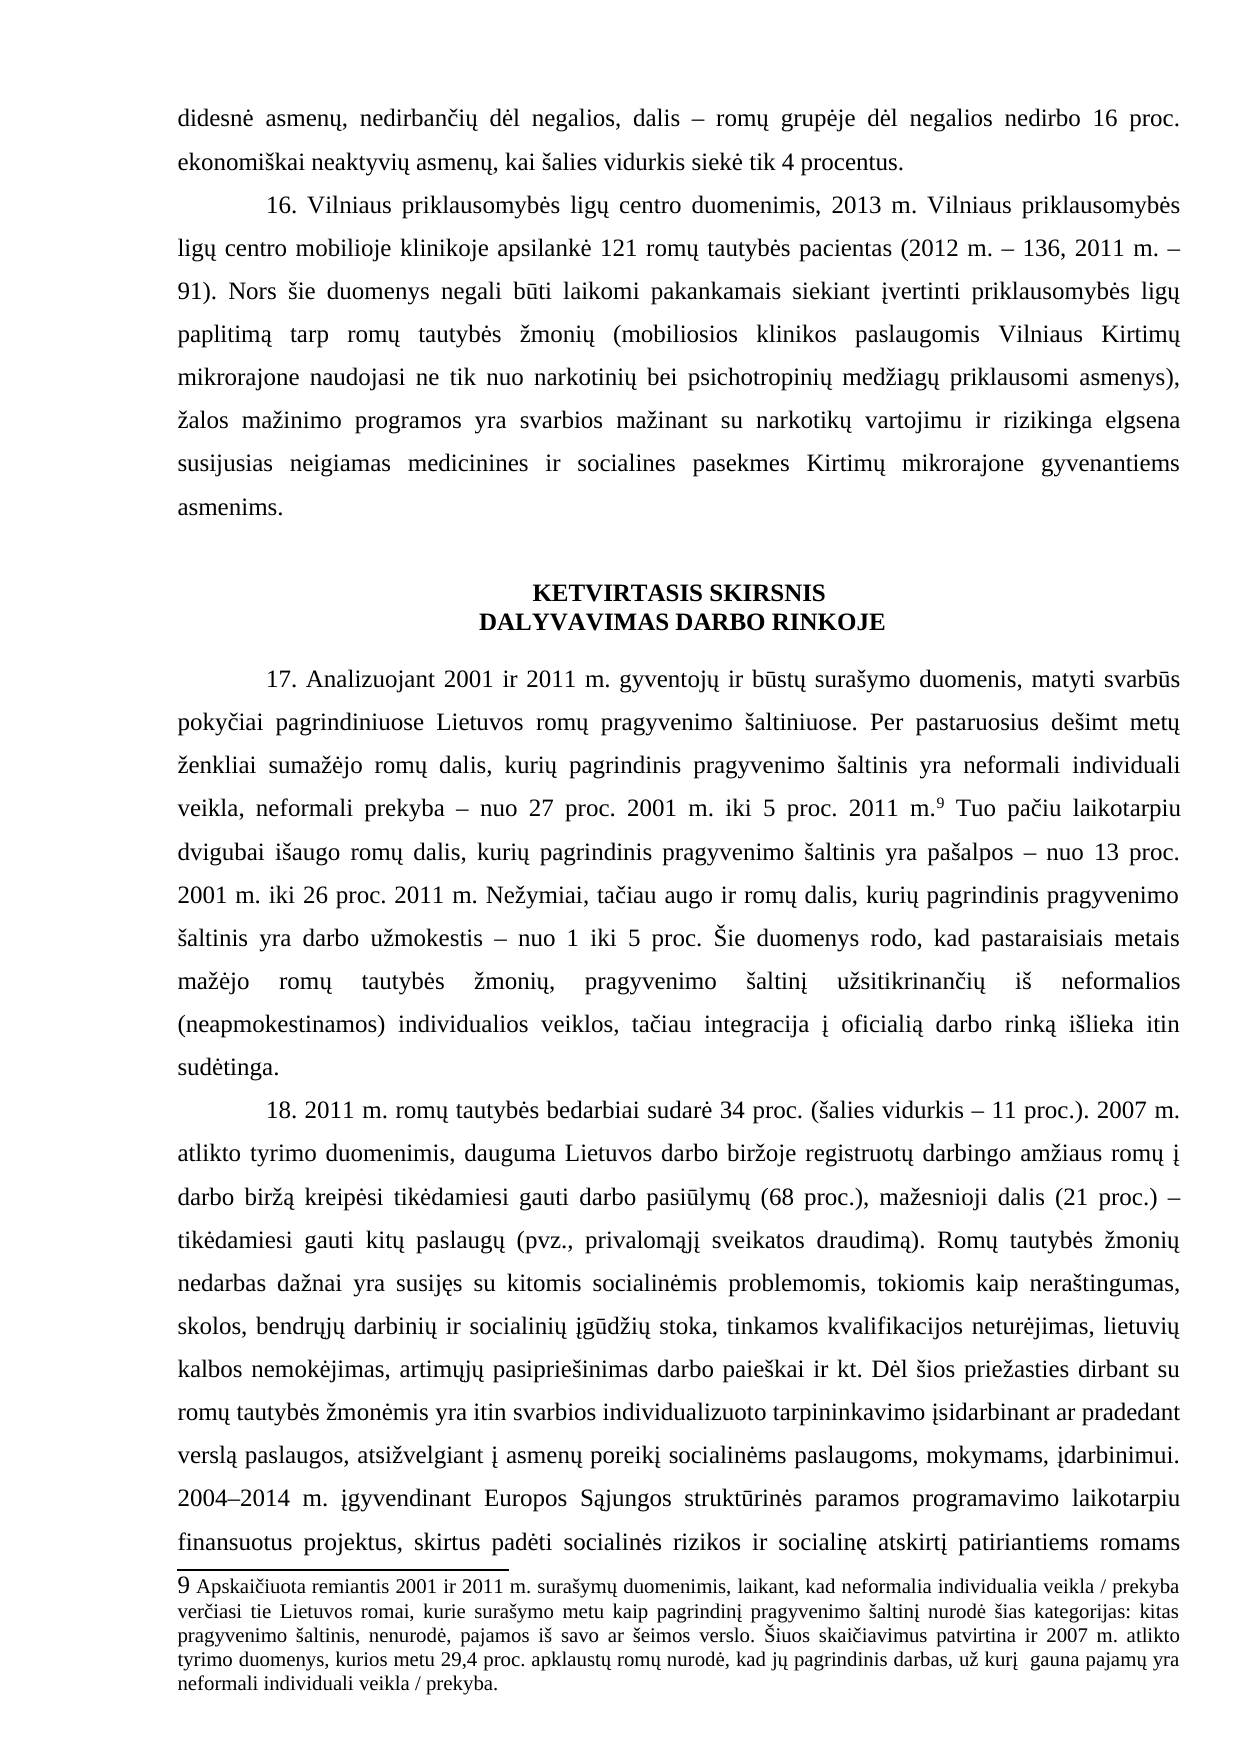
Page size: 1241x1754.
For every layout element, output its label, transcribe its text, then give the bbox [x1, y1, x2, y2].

text 16. Vilniaus priklausomybės ligų centro duomenimis, 2013 m. Vilniaus priklausomybės ligų centro mobilioje klinikoje apsilankė 121 romų tautybės pacientas (2012 m. – 136, 2011 m. – 91). Nors šie duomenys negali būti laikomi pakankamais siekiant įvertinti priklausomybės ligų paplitimą tarp romų tautybės žmonių (mobiliosios klinikos paslaugomis Vilniaus Kirtimų mikrorajone naudojasi ne tik nuo narkotinių bei psichotropinių medžiagų priklausomi asmenys), žalos mažinimo programos yra svarbios mažinant su narkotikų vartojimu ir rizikinga elgsena susijusias neigiamas medicinines ir socialines pasekmes Kirtimų mikrorajone gyvenantiems asmenims. [177, 190, 1181, 520]
text 17. Analizuojant 2001 ir 2011 m. gyventojų ir būstų surašymo duomenis, matyti svarbūs pokyčiai pagrindiniuose Lietuvos romų pragyvenimo šaltiniuose. Per pastaruosius dešimt metų ženkliai sumažėjo romų dalis, kurių pagrindinis pragyvenimo šaltinis yra neformali individuali veikla, neformali prekyba – nuo 27 proc. 2001 m. iki 5 proc. 2011 m. Tuo pačiu laikotarpiu dvigubai išaugo romų dalis, kurių pagrindinis pragyvenimo šaltinis yra pašalpos – nuo 13 proc. 2001 m. iki 26 proc. 2011 m. Nežymiai, tačiau augo ir romų dalis, kurių pagrindinis pragyvenimo šaltinis yra darbo užmokestis – nuo 1 iki 5 proc. Šie duomenys rodo, kad pastaraisiais metais mažėjo romų tautybės žmonių, pragyvenimo šaltinį užsitikrinančių iš neformalios (neapmokestinamos) individualios veiklos, tačiau integracija į oficialią darbo rinką išlieka itin sudėtinga. [177, 664, 1181, 1081]
text KETVIRTASIS SKIRSNIS [177, 578, 1181, 607]
text 18. 2011 m. romų tautybės bedarbiai sudarė 34 proc. (šalies vidurkis – 11 proc.). 2007 m. atlikto tyrimo duomenimis, dauguma Lietuvos darbo biržoje registruotų darbingo amžiaus romų į darbo biržą kreipėsi tikėdamiesi gauti darbo pasiūlymų (68 proc.), mažesnioji dalis (21 proc.) – tikėdamiesi gauti kitų paslaugų (pvz., privalomąjį sveikatos draudimą). Romų tautybės žmonių nedarbas dažnai yra susijęs su kitomis socialinėmis problemomis, tokiomis kaip neraštingumas, skolos, bendrųjų darbinių ir socialinių įgūdžių stoka, tinkamos kvalifikacijos neturėjimas, lietuvių kalbos nemokėjimas, artimųjų pasipriešinimas darbo paieškai ir kt. Dėl šios priežasties dirbant su romų tautybės žmonėmis yra itin svarbios individualizuoto tarpininkavimo įsidarbinant ar pradedant verslą paslaugos, atsižvelgiant į asmenų poreikį socialinėms paslaugoms, mokymams, įdarbinimui. 2004–2014 m. įgyvendinant Europos Sąjungos struktūrinės paramos programavimo laikotarpiu finansuotus projektus, skirtus padėti socialinės rizikos ir socialinę atskirtį patiriantiems romams [177, 1095, 1181, 1555]
text didesnė asmenų, nedirbančių dėl negalios, dalis – romų grupėje dėl negalios nedirbo 16 proc. ekonomiškai neaktyvių asmenų, kai šalies vidurkis siekė tik 4 procentus. [177, 103, 1181, 175]
text Apskaičiuota remiantis 2001 ir 2011 m. surašymų duomenimis, laikant, kad neformalia individualia veikla / prekyba verčiasi tie Lietuvos romai, kurie surašymo metu kaip pagrindinį pragyvenimo šaltinį nurodė šias kategorijas: kitas pragyvenimo šaltinis, nenurodė, pajamos iš savo ar šeimos verslo. Šiuos skaičiavimus patvirtina ir 2007 m. atlikto tyrimo duomenys, kurios metu 29,4 proc. apklaustų romų nurodė, kad jų pagrindinis darbas, už kurį gauna pajamų yra neformali individuali veikla / prekyba. [177, 1570, 1181, 1695]
text DALYVAVIMAS DARBO RINKOJE [177, 607, 1181, 635]
